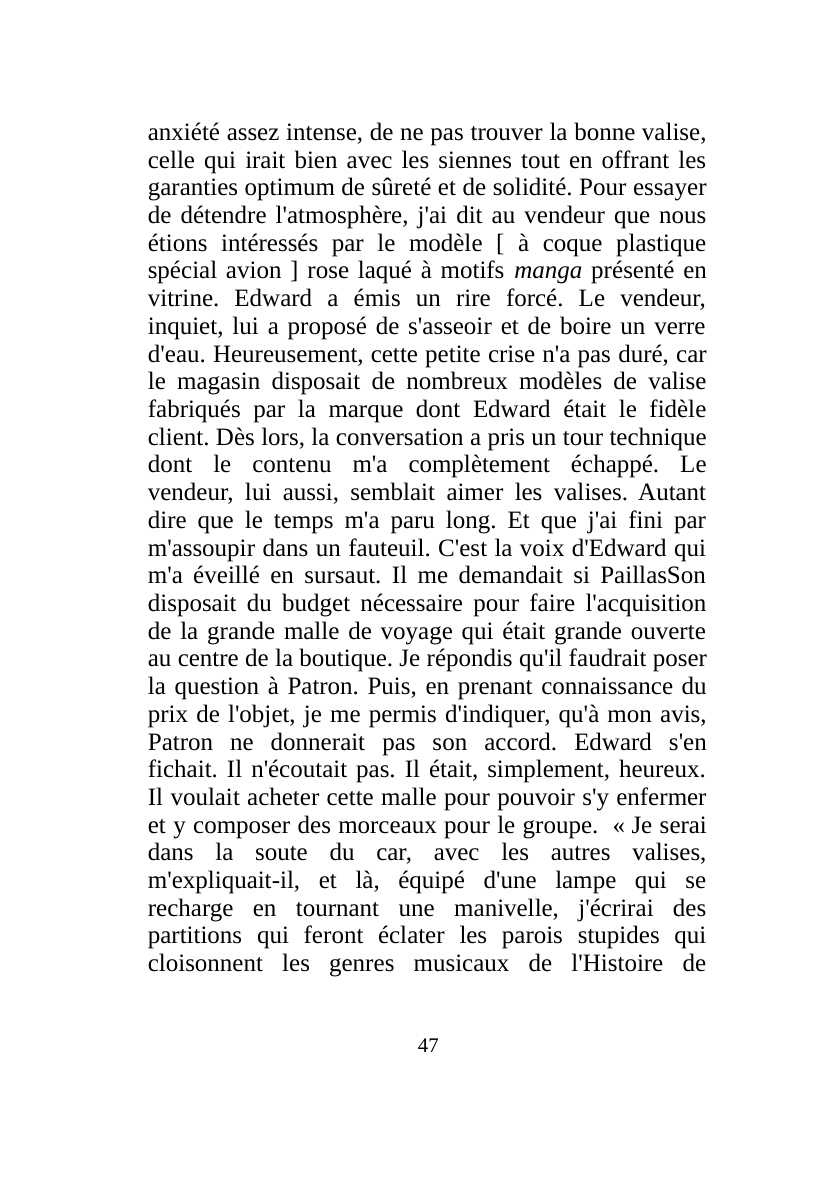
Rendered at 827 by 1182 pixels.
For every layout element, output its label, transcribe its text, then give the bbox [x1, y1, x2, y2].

text anxiété assez intense, de ne pas trouver la bonne valise, celle qui irait bien avec les siennes tout en offrant les garanties optimum de sûreté et de solidité. Pour essayer de détendre l'atmosphère, j'ai dit au vendeur que nous étions intéressés par le modèle [ à coque plastique spécial avion ] rose laqué à motifs manga présenté en vitrine. Edward a émis un rire forcé. Le vendeur, inquiet, lui a proposé de s'asseoir et de boire un verre d'eau. Heureusement, cette petite crise n'a pas duré, car le magasin disposait de nombreux modèles de valise fabriqués par la marque dont Edward était le fidèle client. Dès lors, la conversation a pris un tour technique dont le contenu m'a complètement échappé. Le vendeur, lui aussi, semblait aimer les valises. Autant dire que le temps m'a paru long. Et que j'ai fini par m'assoupir dans un fauteuil. C'est la voix d'Edward qui m'a éveillé en sursaut. Il me demandait si PaillasSon disposait du budget nécessaire pour faire l'acquisition de la grande malle de voyage qui était grande ouverte au centre de la boutique. Je répondis qu'il faudrait poser la question à Patron. Puis, en prenant connaissance du prix de l'objet, je me permis d'indiquer, qu'à mon avis, Patron ne donnerait pas son accord. Edward s'en fichait. Il n'écoutait pas. Il était, simplement, heureux. Il voulait acheter cette malle pour pouvoir s'y enfermer et y composer des morceaux pour le groupe. « Je serai dans la soute du car, avec les autres valises, m'expliquait‑il, et là, équipé d'une lampe qui se recharge en tournant une manivelle, j'écrirai des partitions qui feront éclater les parois stupides qui cloisonnent les genres musicaux de l'Histoire de [148, 118, 707, 977]
